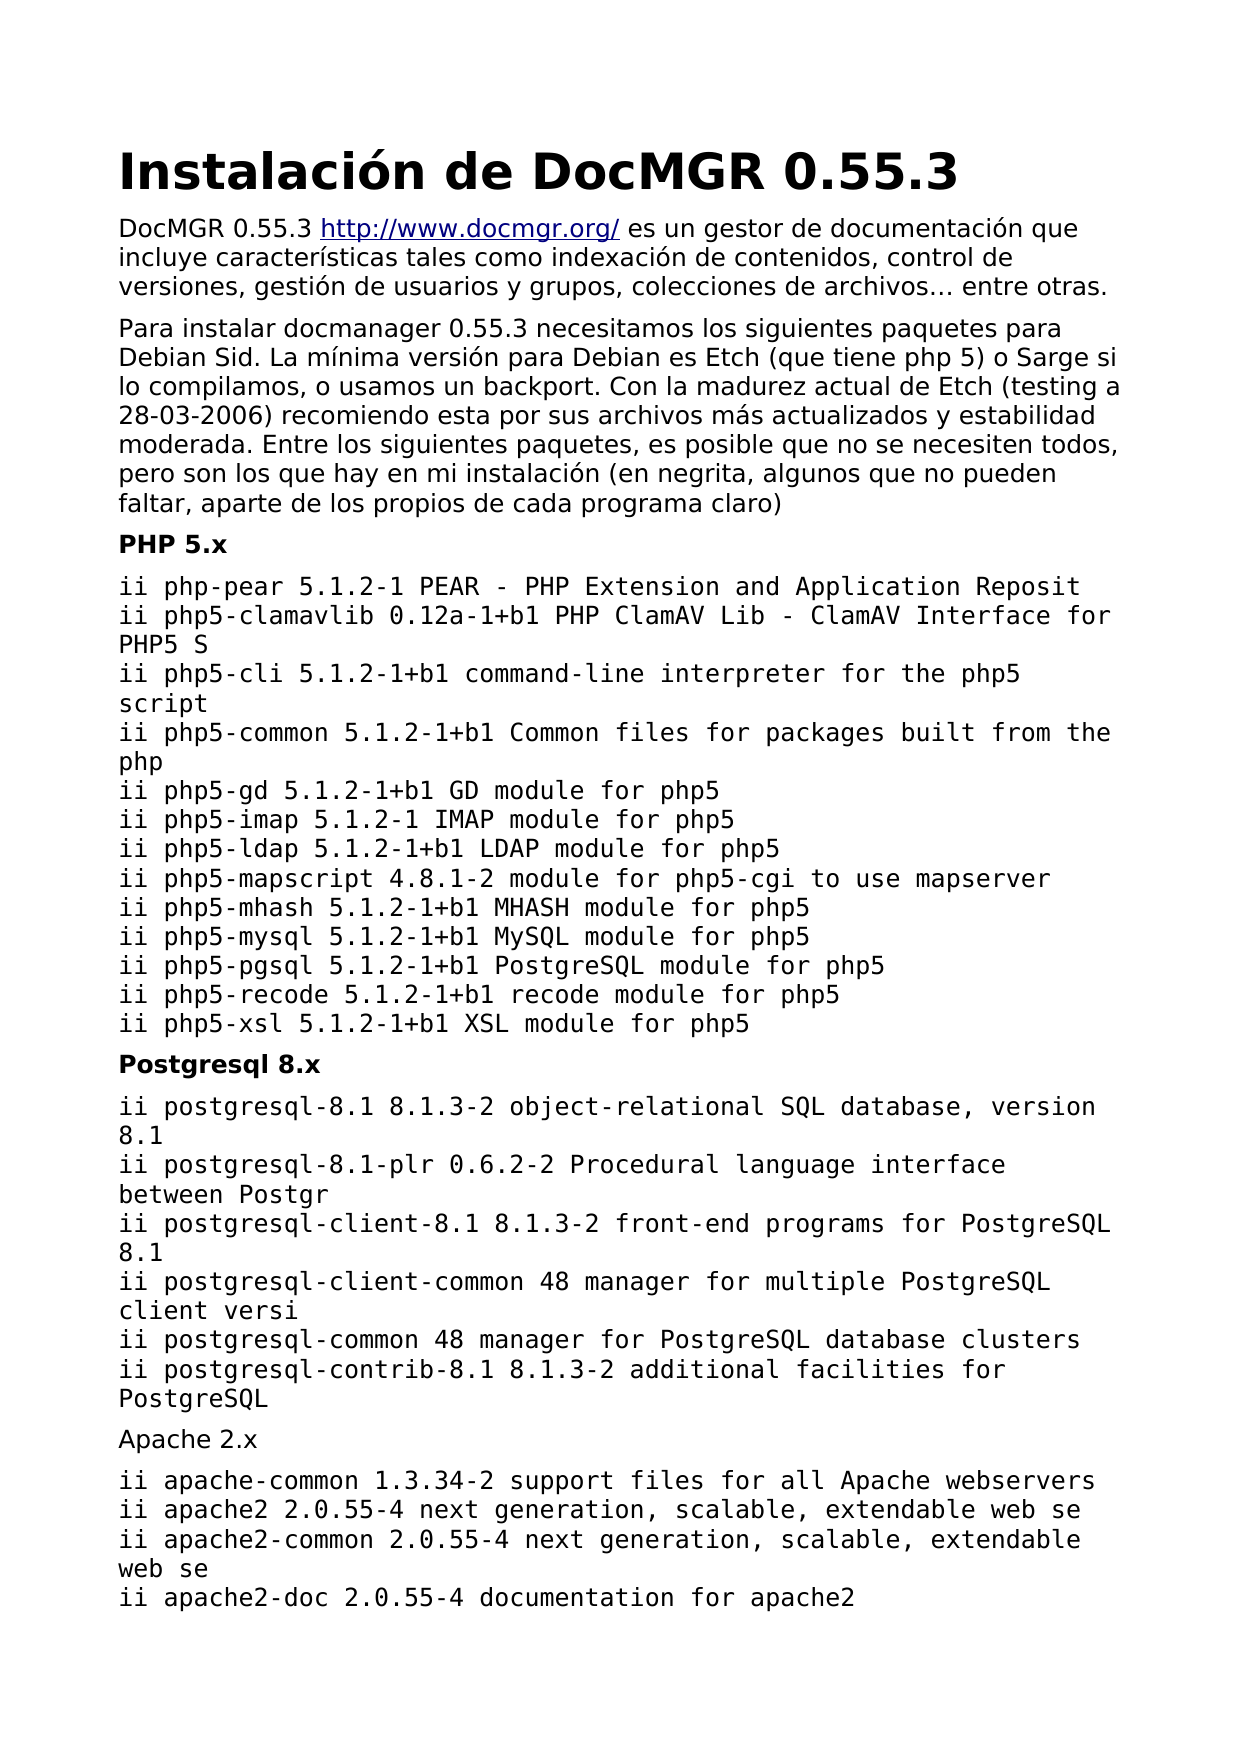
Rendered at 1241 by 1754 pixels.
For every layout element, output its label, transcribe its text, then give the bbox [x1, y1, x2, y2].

text DocMGR 0.55.3 http://www.docmgr.org/ es un gestor de documentación que incluye características tales como indexación de contenidos, control de versiones, gestión de usuarios y grupos, colecciones de archivos… entre otras. [118, 214, 1122, 301]
text PHP 5.x [118, 531, 1122, 560]
subtitle Instalación de DocMGR 0.55.3 [118, 143, 1122, 201]
text Postgresql 8.x [118, 1051, 1122, 1080]
text ii postgresql-8.1 8.1.3-2 object-relational SQL database, version 8.1 ii postgresql-8.1-plr 0.6.2-2 Procedural language interface between Postgr ii postgresql-client-8.1 8.1.3-2 front-end programs for PostgreSQL 8.1 ii postgresql-client-common 48 manager for multiple PostgreSQL client versi ii postgresql-common 48 manager for PostgreSQL database clusters ii postgresql-contrib-8.1 8.1.3-2 additional facilities for PostgreSQL [118, 1092, 1122, 1413]
text ii php-pear 5.1.2-1 PEAR - PHP Extension and Application Reposit ii php5-clamavlib 0.12a-1+b1 PHP ClamAV Lib - ClamAV Interface for PHP5 S ii php5-cli 5.1.2-1+b1 command-line interpreter for the php5 script ii php5-common 5.1.2-1+b1 Common files for packages built from the php ii php5-gd 5.1.2-1+b1 GD module for php5 ii php5-imap 5.1.2-1 IMAP module for php5 ii php5-ldap 5.1.2-1+b1 LDAP module for php5 ii php5-mapscript 4.8.1-2 module for php5-cgi to use mapserver ii php5-mhash 5.1.2-1+b1 MHASH module for php5 ii php5-mysql 5.1.2-1+b1 MySQL module for php5 ii php5-pgsql 5.1.2-1+b1 PostgreSQL module for php5 ii php5-recode 5.1.2-1+b1 recode module for php5 ii php5-xsl 5.1.2-1+b1 XSL module for php5 [118, 572, 1122, 1039]
text Apache 2.x [118, 1425, 1122, 1454]
text ii apache-common 1.3.34-2 support files for all Apache webservers ii apache2 2.0.55-4 next generation, scalable, extendable web se ii apache2-common 2.0.55-4 next generation, scalable, extendable web se ii apache2-doc 2.0.55-4 documentation for apache2 [118, 1467, 1122, 1612]
text Para instalar docmanager 0.55.3 necesitamos los siguientes paquetes para Debian Sid. La mínima versión para Debian es Etch (que tiene php 5) o Sarge si lo compilamos, o usamos un backport. Con la madurez actual de Etch (testing a 28-03-2006) recomiendo esta por sus archivos más actualizados y estabilidad moderada. Entre los siguientes paquetes, es posible que no se necesiten todos, pero son los que hay en mi instalación (en negrita, algunos que no pueden faltar, aparte de los propios de cada programa claro) [118, 314, 1122, 518]
